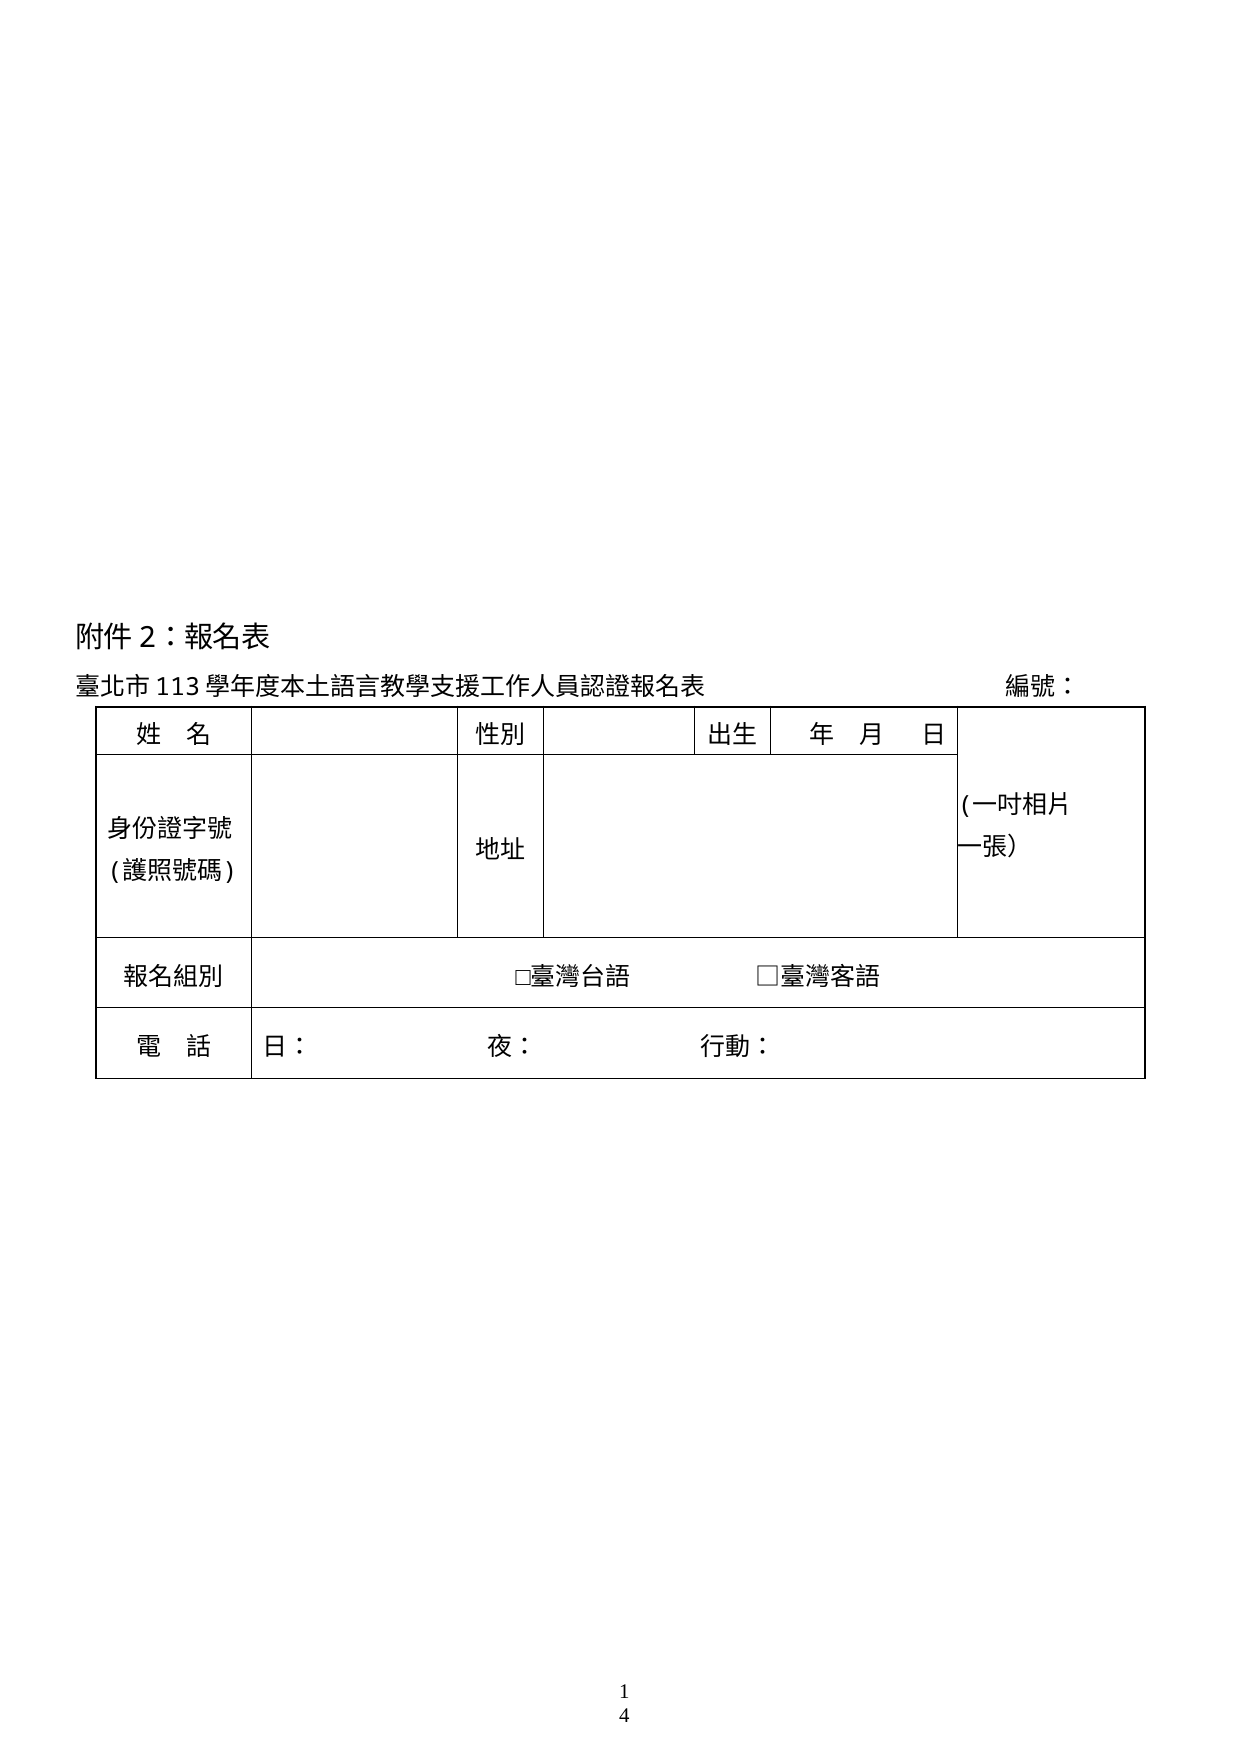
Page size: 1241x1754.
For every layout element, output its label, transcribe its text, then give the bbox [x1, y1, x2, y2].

table_cell [544, 755, 957, 937]
table_cell [252, 755, 457, 937]
table_cell 地址 [458, 755, 543, 937]
table_cell □臺灣台語 □臺灣客語 [252, 938, 1144, 1007]
text 附件2：報名表 [75, 613, 1165, 656]
text 臺北市113學年度本土語言教學支援工作人員認證報名表 編號： [75, 656, 1165, 706]
table_cell 日： 夜： 行動： [252, 1008, 1144, 1078]
table_cell 身份證字號(護照號碼) [97, 755, 251, 937]
table_header 出生 [695, 708, 770, 754]
table_header 年 月 日 [771, 708, 957, 754]
table_header 性別 [458, 708, 543, 754]
table_header 姓 名 [97, 708, 251, 754]
table_cell 報名組別 [97, 938, 251, 1007]
table_header (一吋相片 一張） [958, 708, 1144, 937]
table_cell 電 話 [97, 1008, 251, 1078]
table_header [544, 708, 694, 754]
table_header [252, 708, 457, 754]
